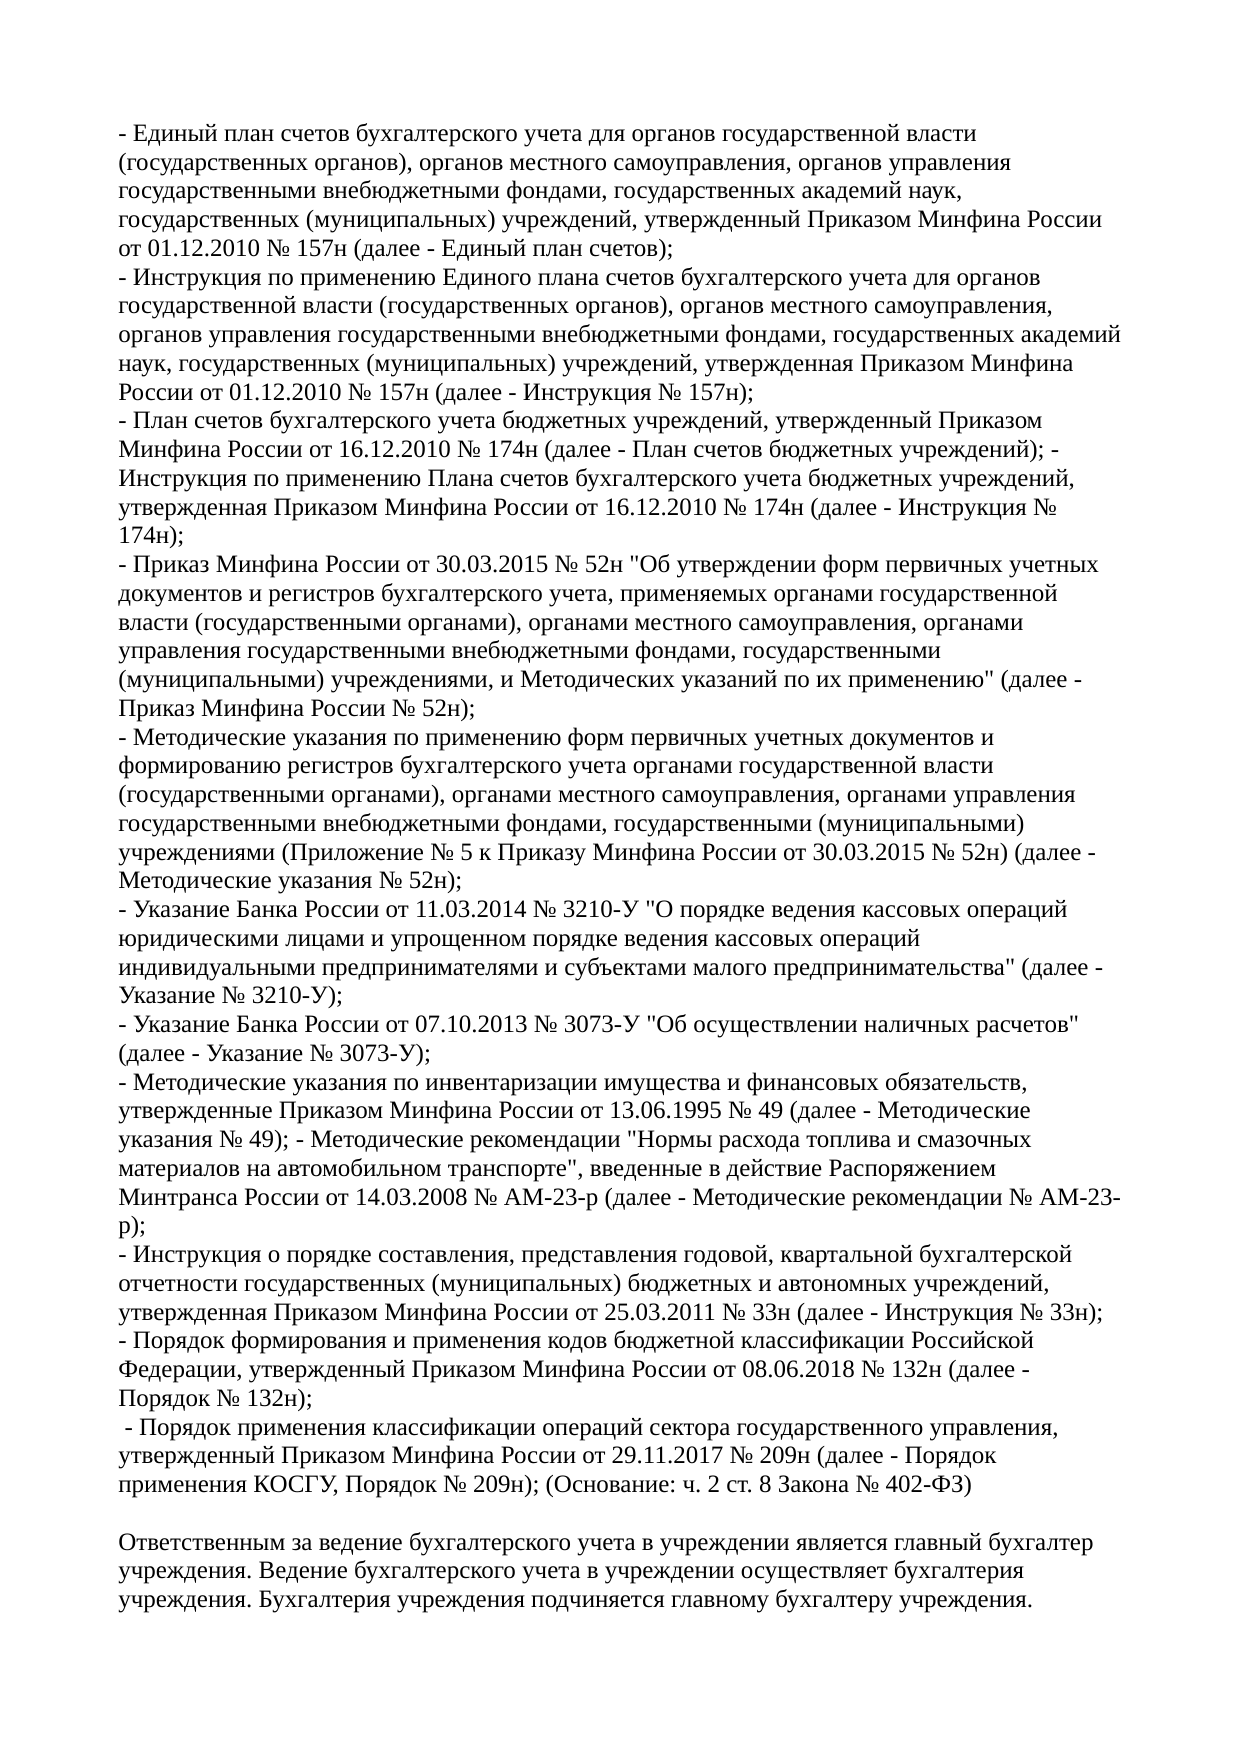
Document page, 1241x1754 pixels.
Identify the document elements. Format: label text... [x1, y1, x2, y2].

text - Единый план счетов бухгалтерского учета для органов государственной власти (государственных органов), органов местного самоуправления, органов управления государственными внебюджетными фондами, государственных академий наук, государственных (муниципальных) учреждений, утвержденный Приказом Минфина России от 01.12.2010 № 157н (далее - Единый план счетов); [118, 118, 1122, 262]
text - Методические указания по инвентаризации имущества и финансовых обязательств, утвержденные Приказом Минфина России от 13.06.1995 № 49 (далее - Методические указания № 49); - Методические рекомендации "Нормы расхода топлива и смазочных материалов на автомобильном транспорте", введенные в действие Распоряжением Минтранса России от 14.03.2008 № АМ-23-р (далее - Методические рекомендации № АМ-23-р); [118, 1067, 1122, 1239]
text - Приказ Минфина России от 30.03.2015 № 52н "Об утверждении форм первичных учетных документов и регистров бухгалтерского учета, применяемых органами государственной власти (государственными органами), органами местного самоуправления, органами управления государственными внебюджетными фондами, государственными (муниципальными) учреждениями, и Методических указаний по их применению" (далее - Приказ Минфина России № 52н); [118, 549, 1122, 722]
text - Порядок формирования и применения кодов бюджетной классификации Российской Федерации, утвержденный Приказом Минфина России от 08.06.2018 № 132н (далее - Порядок № 132н); [118, 1326, 1122, 1412]
text - Порядок применения классификации операций сектора государственного управления, утвержденный Приказом Минфина России от 29.11.2017 № 209н (далее - Порядок применения КОСГУ, Порядок № 209н); (Основание: ч. 2 ст. 8 Закона № 402-ФЗ) [118, 1412, 1122, 1498]
text Ответственным за ведение бухгалтерского учета в учреждении является главный бухгалтер учреждения. Ведение бухгалтерского учета в учреждении осуществляет бухгалтерия учреждения. Бухгалтерия учреждения подчиняется главному бухгалтеру учреждения. [118, 1527, 1122, 1613]
text - Указание Банка России от 07.10.2013 № 3073-У "Об осуществлении наличных расчетов" (далее - Указание № 3073-У); [118, 1009, 1122, 1067]
text - Указание Банка России от 11.03.2014 № 3210-У "О порядке ведения кассовых операций юридическими лицами и упрощенном порядке ведения кассовых операций индивидуальными предпринимателями и субъектами малого предпринимательства" (далее - Указание № 3210-У); [118, 894, 1122, 1009]
text - План счетов бухгалтерского учета бюджетных учреждений, утвержденный Приказом Минфина России от 16.12.2010 № 174н (далее - План счетов бюджетных учреждений); - Инструкция по применению Плана счетов бухгалтерского учета бюджетных учреждений, утвержденная Приказом Минфина России от 16.12.2010 № 174н (далее - Инструкция № 174н); [118, 406, 1122, 549]
text - Методические указания по применению форм первичных учетных документов и формированию регистров бухгалтерского учета органами государственной власти (государственными органами), органами местного самоуправления, органами управления государственными внебюджетными фондами, государственными (муниципальными) учреждениями (Приложение № 5 к Приказу Минфина России от 30.03.2015 № 52н) (далее - Методические указания № 52н); [118, 722, 1122, 894]
text - Инструкция о порядке составления, представления годовой, квартальной бухгалтерской отчетности государственных (муниципальных) бюджетных и автономных учреждений, утвержденная Приказом Минфина России от 25.03.2011 № 33н (далее - Инструкция № 33н); [118, 1239, 1122, 1326]
text - Инструкция по применению Единого плана счетов бухгалтерского учета для органов государственной власти (государственных органов), органов местного самоуправления, органов управления государственными внебюджетными фондами, государственных академий наук, государственных (муниципальных) учреждений, утвержденная Приказом Минфина России от 01.12.2010 № 157н (далее - Инструкция № 157н); [118, 262, 1122, 406]
